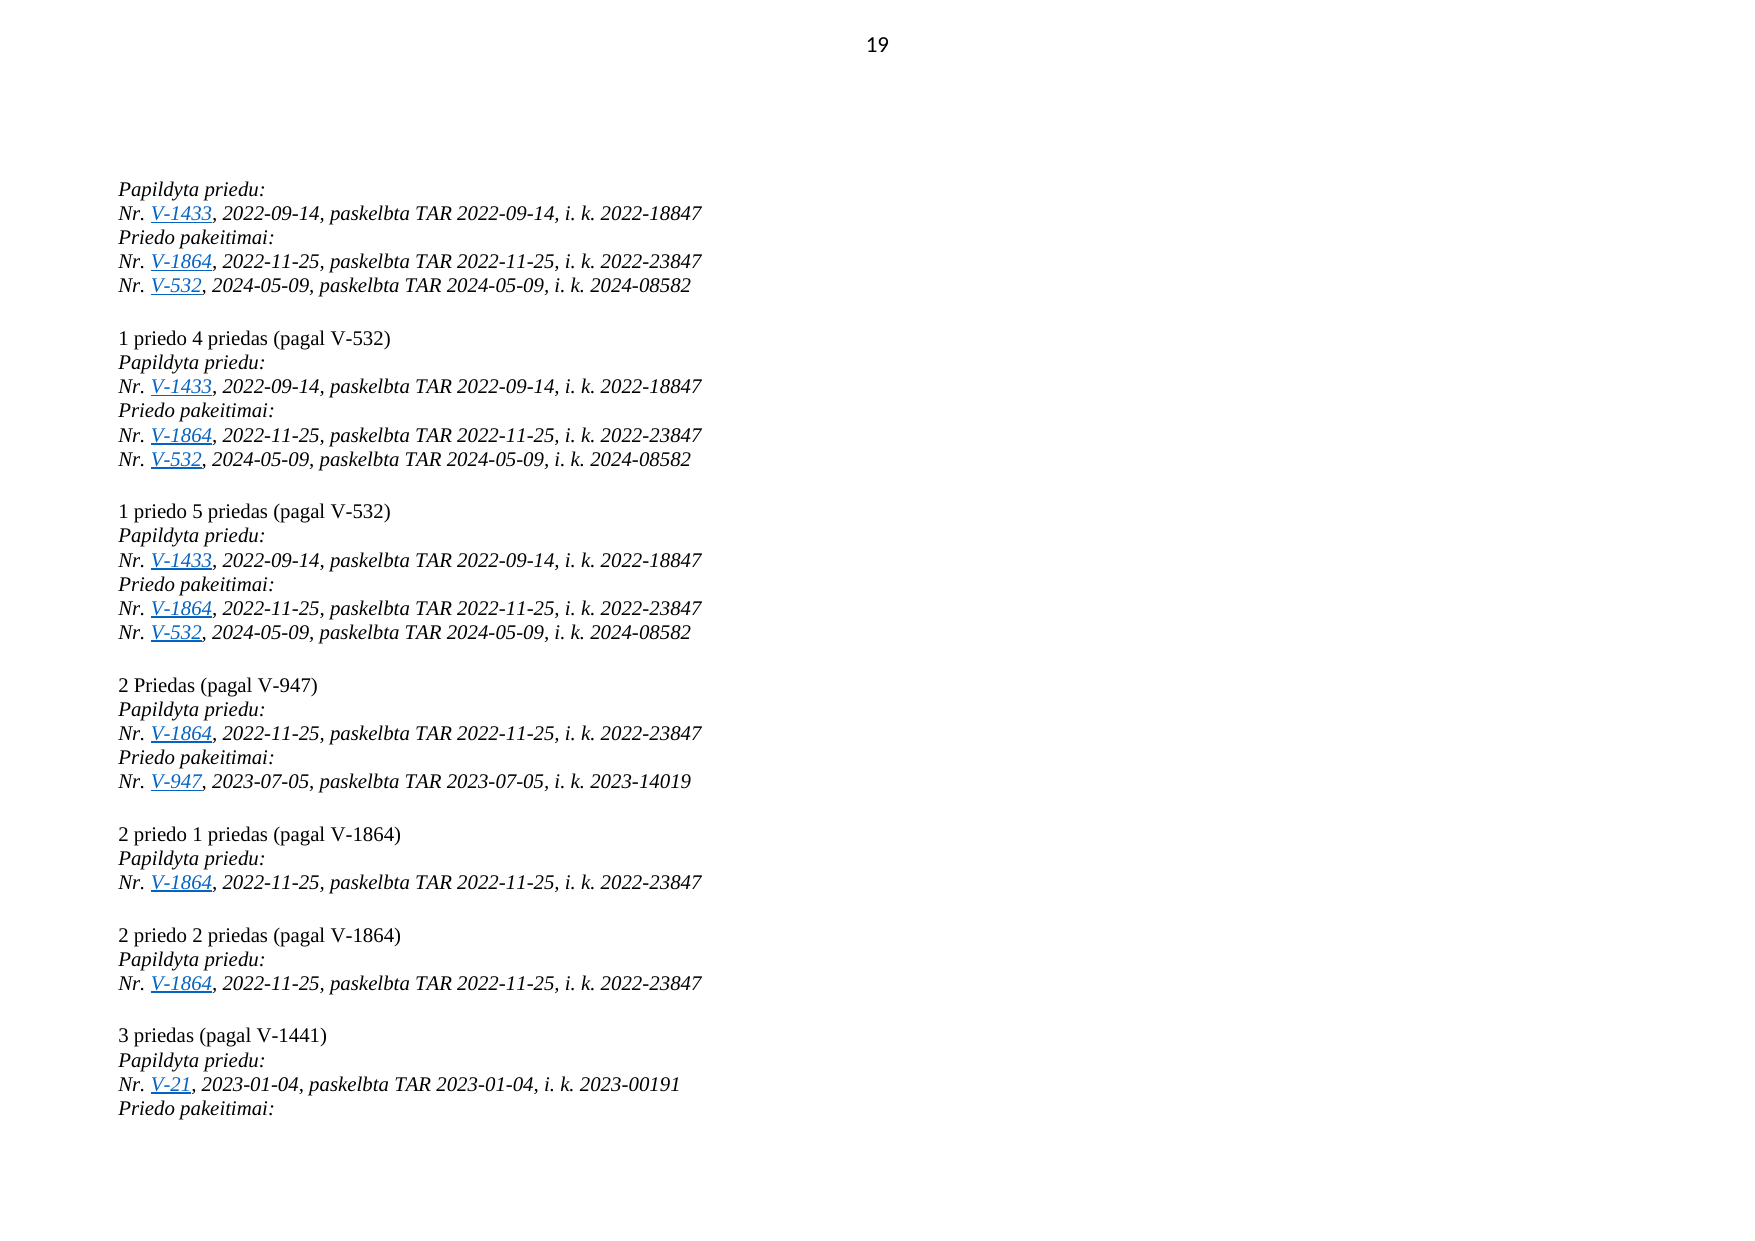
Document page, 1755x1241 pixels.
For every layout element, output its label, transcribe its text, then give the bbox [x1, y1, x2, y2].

text Nr. V-532, 2024-05-09, paskelbta TAR 2024-05-09, i. k. 2024-08582 [118, 447, 1636, 471]
text 3 priedas (pagal V-1441) [118, 1023, 1636, 1047]
text Nr. V-1433, 2022-09-14, paskelbta TAR 2022-09-14, i. k. 2022-18847 [118, 374, 1636, 398]
text Nr. V-1864, 2022-11-25, paskelbta TAR 2022-11-25, i. k. 2022-23847 [118, 870, 1636, 894]
text Priedo pakeitimai: [118, 398, 1636, 422]
text 1 priedo 4 priedas (pagal V-532) [118, 326, 1636, 350]
text Papildyta priedu: [118, 1047, 1636, 1072]
text Nr. V-1864, 2022-11-25, paskelbta TAR 2022-11-25, i. k. 2022-23847 [118, 721, 1636, 745]
text Nr. V-1433, 2022-09-14, paskelbta TAR 2022-09-14, i. k. 2022-18847 [118, 547, 1636, 572]
text Priedo pakeitimai: [118, 572, 1636, 596]
text Nr. V-1864, 2022-11-25, paskelbta TAR 2022-11-25, i. k. 2022-23847 [118, 422, 1636, 447]
text Papildyta priedu: [118, 846, 1636, 870]
text Nr. V-532, 2024-05-09, paskelbta TAR 2024-05-09, i. k. 2024-08582 [118, 620, 1636, 644]
text Nr. V-1864, 2022-11-25, paskelbta TAR 2022-11-25, i. k. 2022-23847 [118, 596, 1636, 620]
text Nr. V-1433, 2022-09-14, paskelbta TAR 2022-09-14, i. k. 2022-18847 [118, 201, 1636, 225]
text Nr. V-532, 2024-05-09, paskelbta TAR 2024-05-09, i. k. 2024-08582 [118, 273, 1636, 297]
text 1 priedo 5 priedas (pagal V-532) [118, 499, 1636, 523]
text Nr. V-1864, 2022-11-25, paskelbta TAR 2022-11-25, i. k. 2022-23847 [118, 971, 1636, 995]
text Papildyta priedu: [118, 350, 1636, 374]
text Papildyta priedu: [118, 697, 1636, 721]
text Nr. V-947, 2023-07-05, paskelbta TAR 2023-07-05, i. k. 2023-14019 [118, 769, 1636, 793]
text Priedo pakeitimai: [118, 225, 1636, 249]
text Nr. V-1864, 2022-11-25, paskelbta TAR 2022-11-25, i. k. 2022-23847 [118, 249, 1636, 273]
text Priedo pakeitimai: [118, 1096, 1636, 1120]
text 2 priedo 2 priedas (pagal V-1864) [118, 922, 1636, 947]
text Priedo pakeitimai: [118, 745, 1636, 769]
text 2 priedo 1 priedas (pagal V-1864) [118, 822, 1636, 846]
text Papildyta priedu: [118, 177, 1636, 201]
text 2 Priedas (pagal V-947) [118, 672, 1636, 697]
text Papildyta priedu: [118, 523, 1636, 547]
text Papildyta priedu: [118, 947, 1636, 971]
text Nr. V-21, 2023-01-04, paskelbta TAR 2023-01-04, i. k. 2023-00191 [118, 1072, 1636, 1096]
